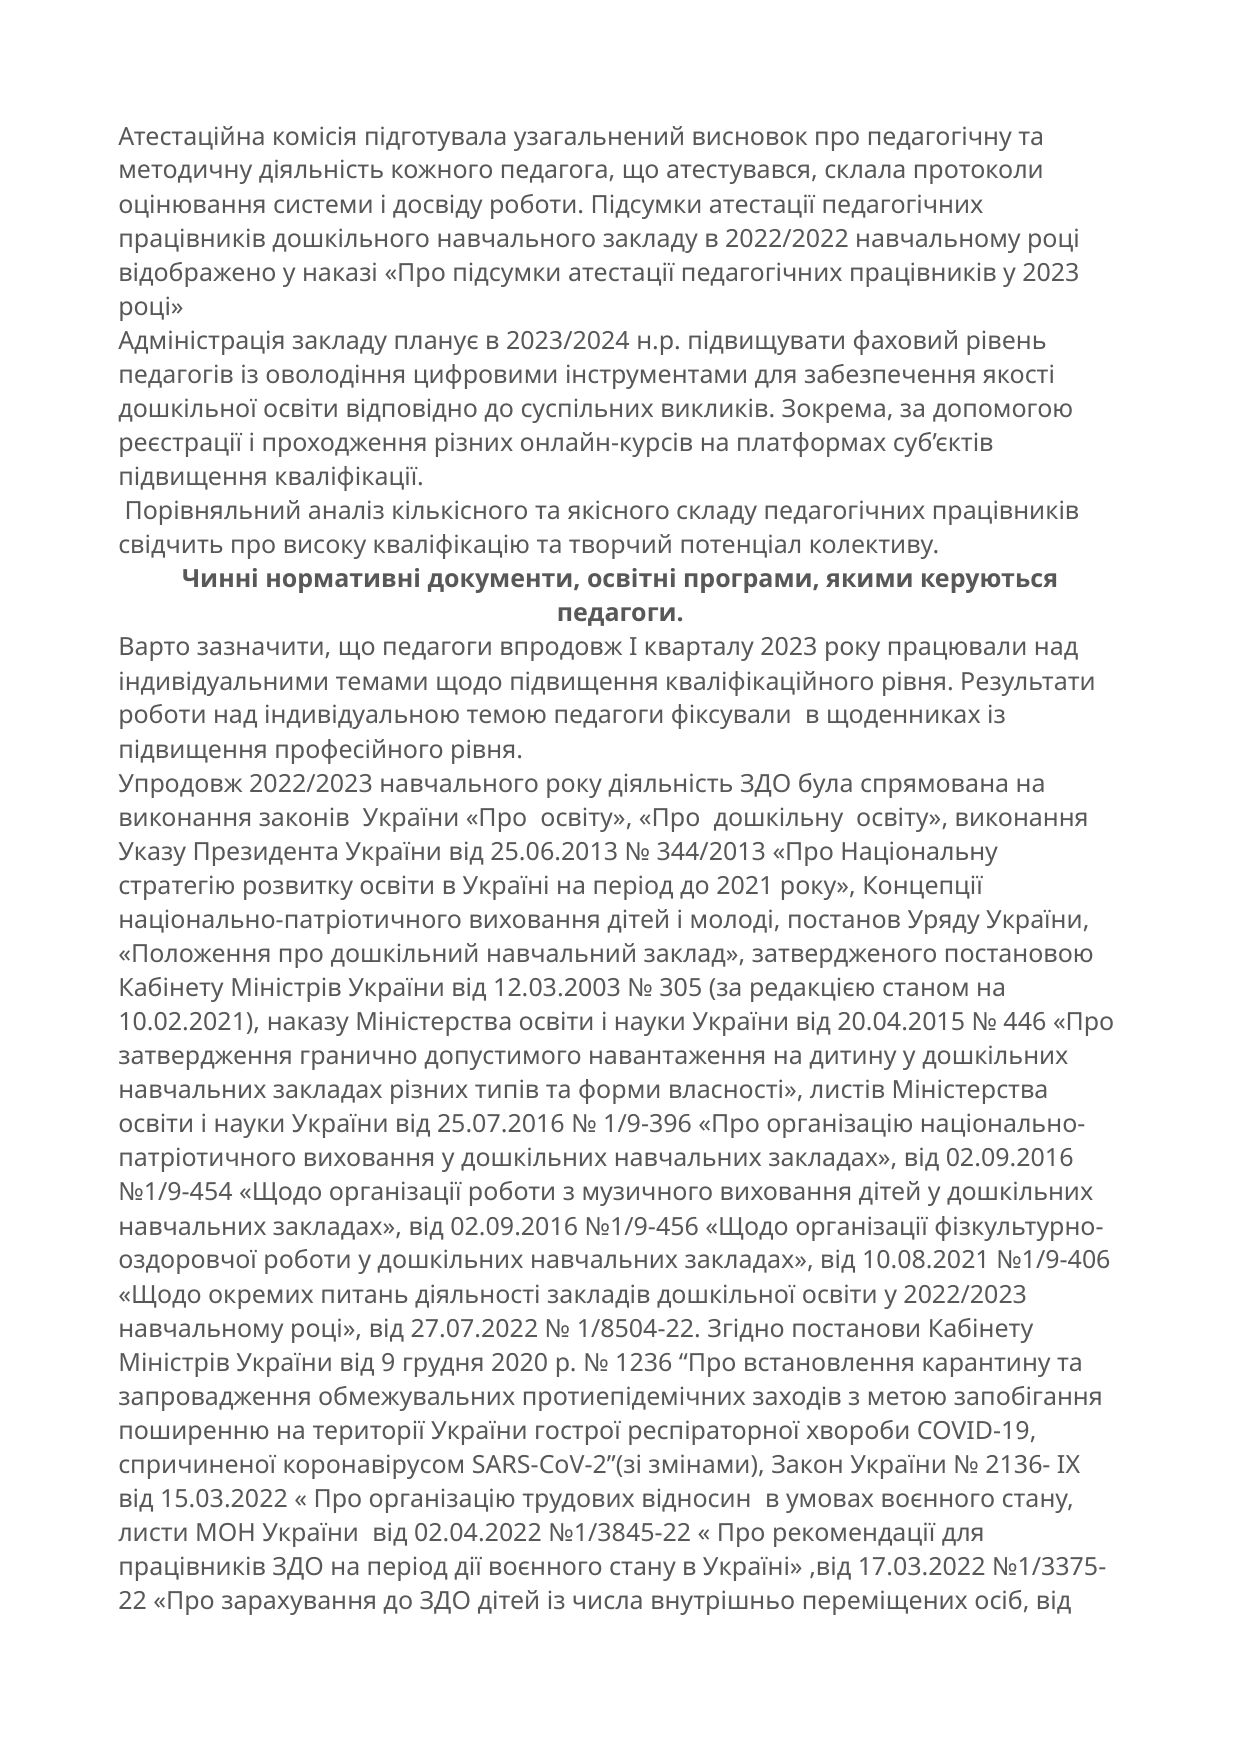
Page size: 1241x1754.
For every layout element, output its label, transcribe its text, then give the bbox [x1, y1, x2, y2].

text Порівняльний аналіз кількісного та якісного складу педагогічних працівників свідчить про високу кваліфікацію та творчий потенціал колективу. [118, 493, 1122, 561]
text Адміністрація закладу планує в 2023/2024 н.р. підвищувати фаховий рівень педагогів із оволодіння цифровими інструментами для забезпечення якості дошкільної освіти відповідно до суспільних викликів. Зокрема, за допомогою реєстрації і проходження різних онлайн-курсів на платформах суб’єктів підвищення кваліфікації. [118, 322, 1122, 493]
text Атестаційна комісія підготувала узагальнений висновок про педагогічну та методичну діяльність кожного педагога, що атестувався, склала протоколи оцінювання системи і досвіду роботи. Підсумки атестації педагогічних працівників дошкільного навчального закладу в 2022/2022 навчальному році відображено у наказі «Про підсумки атестації педагогічних працівників у 2023 році» [118, 118, 1122, 322]
text Упродовж 2022/2023 навчального року діяльність ЗДО була спрямована на виконання законів України «Про освіту», «Про дошкільну освіту», виконання Указу Президента України від 25.06.2013 № 344/2013 «Про Національну стратегію розвитку освіти в Україні на період до 2021 року», Концепції національно-патріотичного виховання дітей і молоді, постанов Уряду України, «Положення про дошкільний навчальний заклад», затвердженого постановою Кабінету Міністрів України від 12.03.2003 № 305 (за редакцією станом на 10.02.2021), наказу Міністерства освіти і науки України від 20.04.2015 № 446 «Про затвердження гранично допустимого навантаження на дитину у дошкільних навчальних закладах різних типів та форми власності», листів Міністерства освіти і науки України від 25.07.2016 № 1/9-396 «Про організацію національно-патріотичного виховання у дошкільних навчальних закладах», від 02.09.2016 №1/9-454 «Щодо організації роботи з музичного виховання дітей у дошкільних навчальних закладах», від 02.09.2016 №1/9-456 «Щодо організації фізкультурно-оздоровчої роботи у дошкільних навчальних закладах», від 10.08.2021 №1/9-406 «Щодо окремих питань діяльності закладів дошкільної освіти у 2022/2023 навчальному році», від 27.07.2022 № 1/8504-22. Згідно постанови Кабінету Міністрів України від 9 грудня 2020 р. № 1236 “Про встановлення карантину та запровадження обмежувальних протиепідемічних заходів з метою запобігання поширенню на території України гострої респіраторної хвороби COVID-19, спричиненої коронавірусом SARS-CoV-2”(зі змінами), Закон України № 2136- ІХ від 15.03.2022 « Про організацію трудових відносин в умовах воєнного стану, листи МОН України від 02.04.2022 №1/3845-22 « Про рекомендації для працівників ЗДО на період дії воєнного стану в Україні» ,від 17.03.2022 №1/3375-22 «Про зарахування до ЗДО дітей із числа внутрішньо переміщених осіб, від [118, 765, 1122, 1617]
text Чинні нормативні документи, освітні програми, якими керуються педагоги. [118, 561, 1122, 629]
text Варто зазначити, що педагоги впродовж І кварталу 2023 року працювали над індивідуальними темами щодо підвищення кваліфікаційного рівня. Результати роботи над індивідуальною темою педагоги фіксували в щоденниках із підвищення професійного рівня. [118, 629, 1122, 765]
